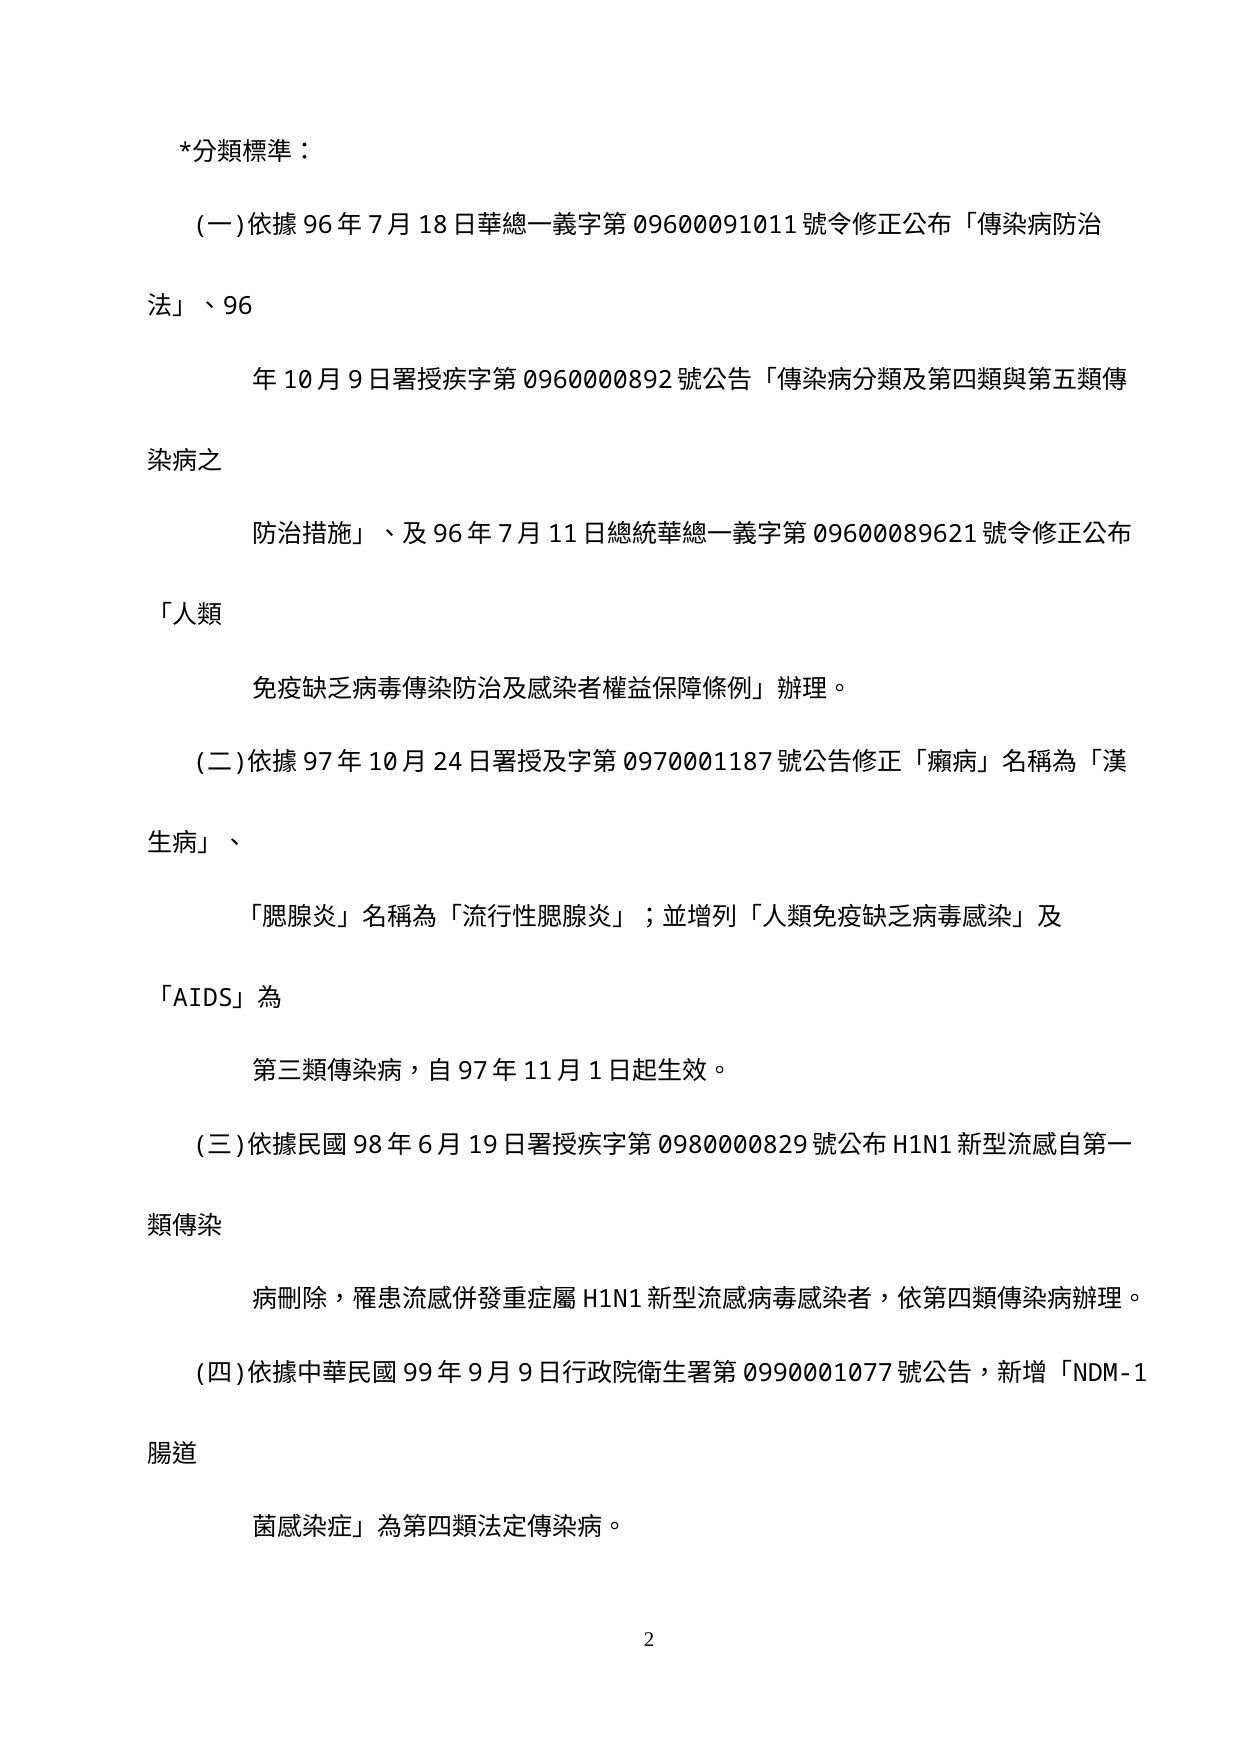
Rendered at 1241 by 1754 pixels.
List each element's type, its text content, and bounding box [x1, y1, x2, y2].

text 年10月9日署授疾字第0960000892號公告「傳染病分類及第四類與第五類傳染病之 [148, 336, 1150, 479]
text 第三類傳染病，自97年11月1日起生效。 [148, 1027, 1150, 1090]
text (一)依據96年7月18日華總一義字第09600091011號令修正公布「傳染病防治法」、96 [148, 181, 1150, 325]
text 病刪除，罹患流感併發重症屬H1N1新型流感病毒感染者，依第四類傳染病辦理。 [148, 1255, 1150, 1318]
text 防治措施」、及96年7月11日總統華總一義字第09600089621號令修正公布「人類 [148, 490, 1150, 634]
text (四)依據中華民國99年9月9日行政院衛生署第0990001077號公告，新增「NDM-1腸道 [148, 1328, 1150, 1472]
text 免疫缺乏病毒傳染防治及感染者權益保障條例」辦理。 [148, 645, 1150, 707]
text *分類標準： [148, 108, 1150, 170]
text 「腮腺炎」名稱為「流行性腮腺炎」；並增列「人類免疫缺乏病毒感染」及「AIDS」為 [148, 873, 1150, 1016]
text 菌感染症」為第四類法定傳染病。 [148, 1483, 1150, 1546]
text (二)依據97年10月24日署授及字第0970001187號公告修正「癩病」名稱為「漢生病」、 [148, 718, 1150, 862]
text (三)依據民國98年6月19日署授疾字第0980000829號公布H1N1新型流感自第一類傳染 [148, 1101, 1150, 1244]
